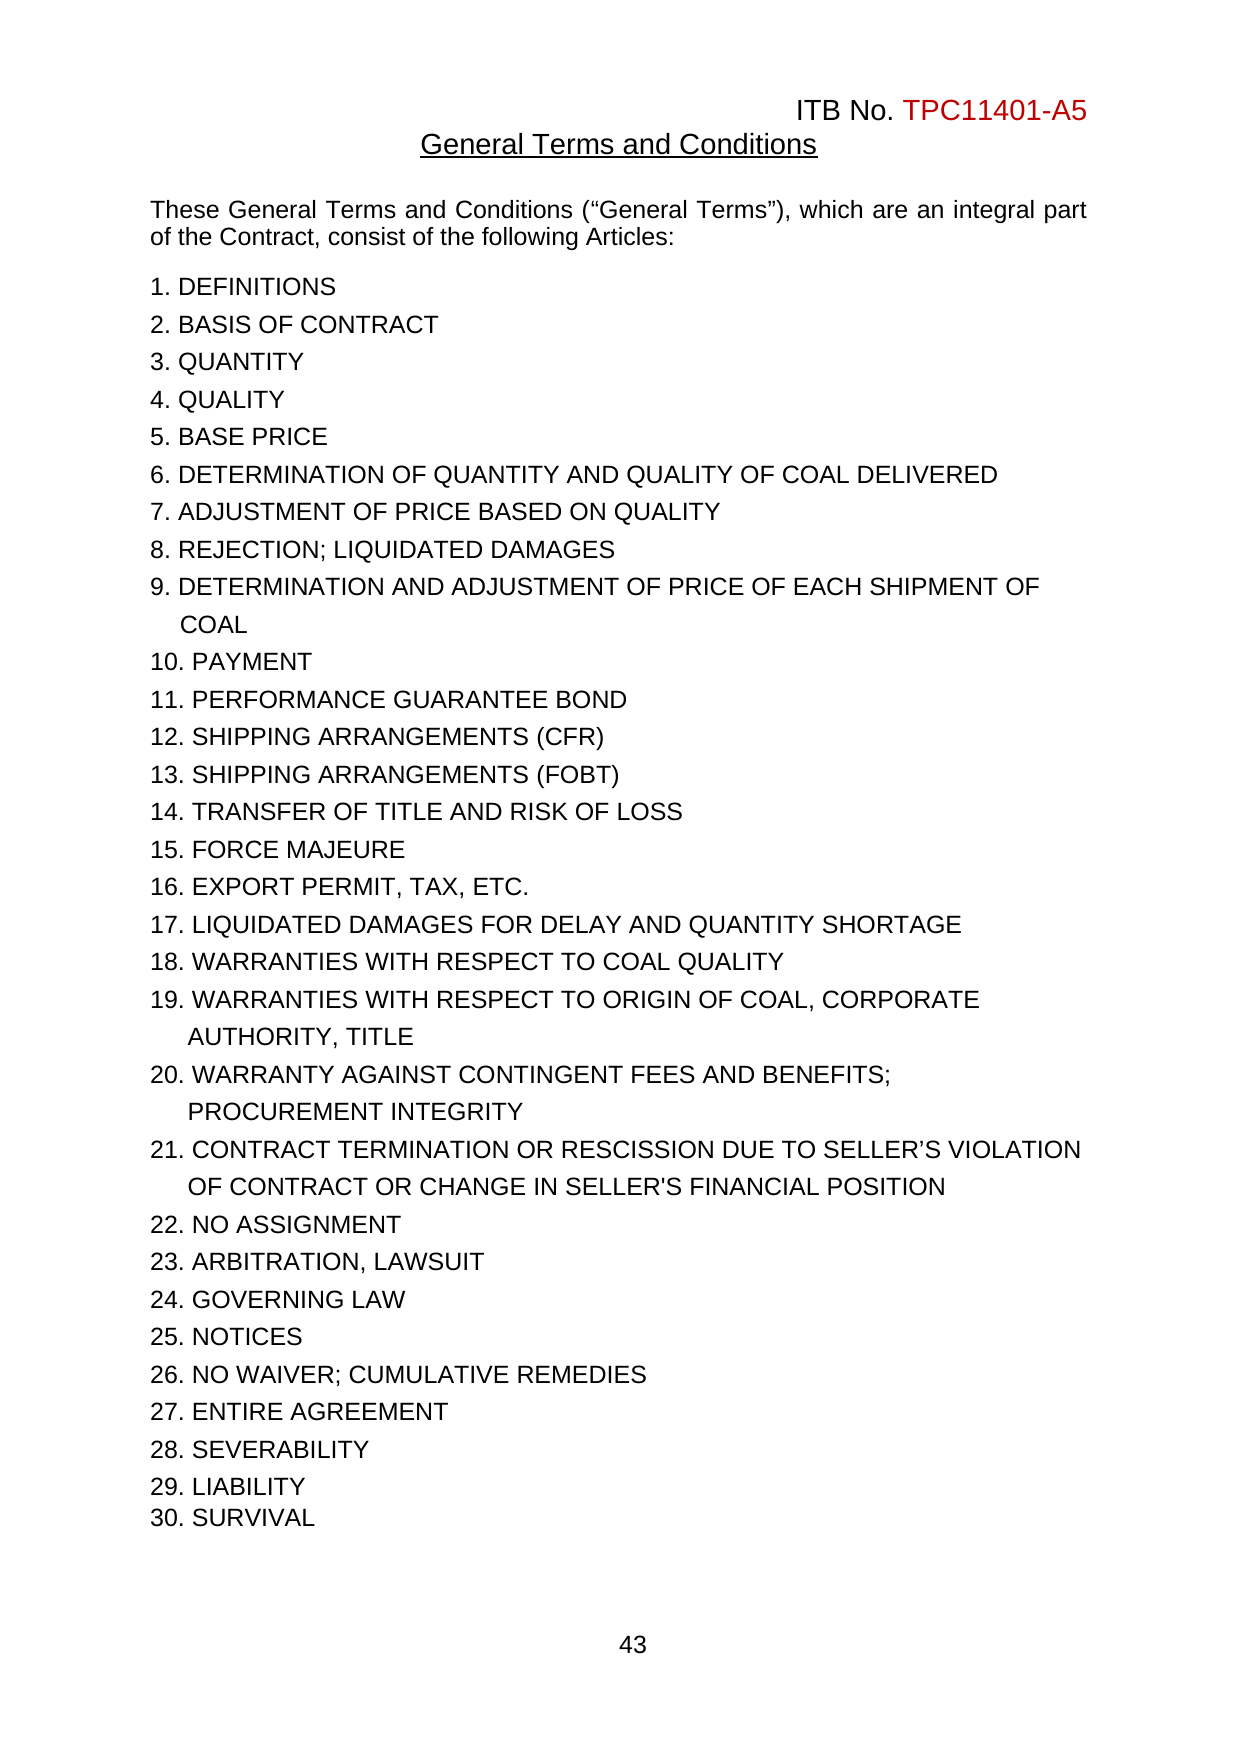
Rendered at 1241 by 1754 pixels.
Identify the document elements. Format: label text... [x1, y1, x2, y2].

text 22. NO ASSIGNMENT [150, 1201, 1087, 1239]
text 19. WARRANTIES WITH RESPECT TO ORIGIN OF COAL, CORPORATE AUTHORITY, TITLE [150, 976, 1087, 1051]
text 28. SEVERABILITY [150, 1426, 1087, 1464]
text 29. LIABILITY [150, 1464, 1087, 1501]
text 4. QUALITY [150, 376, 1087, 414]
text 10. PAYMENT [150, 639, 1087, 676]
text 16. EXPORT PERMIT, TAX, ETC. [150, 864, 1087, 901]
text 13. SHIPPING ARRANGEMENTS (FOBT) [150, 751, 1087, 789]
text 1. DEFINITIONS [150, 264, 1087, 301]
text These General Terms and Conditions (“General Terms”), which are an integral part of the Contract, consist of the following Articles: [150, 197, 1087, 251]
text 12. SHIPPING ARRANGEMENTS (CFR) [150, 714, 1087, 751]
text 30. SURVIVAL [150, 1501, 1087, 1532]
text 17. LIQUIDATED DAMAGES FOR DELAY AND QUANTITY SHORTAGE [150, 901, 1087, 939]
text 23. ARBITRATION, LAWSUIT [150, 1239, 1087, 1276]
text 5. BASE PRICE [150, 414, 1087, 451]
text 14. TRANSFER OF TITLE AND RISK OF LOSS [150, 789, 1087, 826]
text 24. GOVERNING LAW [150, 1276, 1087, 1314]
text 11. PERFORMANCE GUARANTEE BOND [150, 676, 1087, 714]
text 3. QUANTITY [150, 339, 1087, 376]
text 2. BASIS OF CONTRACT [150, 301, 1087, 339]
text 25. NOTICES [150, 1314, 1087, 1351]
text 27. ENTIRE AGREEMENT [150, 1389, 1087, 1426]
text 15. FORCE MAJEURE [150, 826, 1087, 864]
text 20. WARRANTY AGAINST CONTINGENT FEES AND BENEFITS; PROCUREMENT INTEGRITY [150, 1051, 1087, 1126]
text 21. CONTRACT TERMINATION OR RESCISSION DUE TO SELLER’S VIOLATION OF CONTRACT OR CHANGE IN SELLER'S FINANCIAL POSITION [150, 1126, 1087, 1201]
title General Terms and Conditions [150, 126, 1087, 162]
text 9. DETERMINATION AND ADJUSTMENT OF PRICE OF EACH SHIPMENT OF COAL [150, 564, 1087, 639]
text 8. REJECTION; LIQUIDATED DAMAGES [150, 526, 1087, 564]
text 7. ADJUSTMENT OF PRICE BASED ON QUALITY [150, 489, 1087, 526]
text 6. DETERMINATION OF QUANTITY AND QUALITY OF COAL DELIVERED [150, 451, 1087, 489]
text 18. WARRANTIES WITH RESPECT TO COAL QUALITY [150, 939, 1087, 976]
text 26. NO WAIVER; CUMULATIVE REMEDIES [150, 1351, 1087, 1389]
